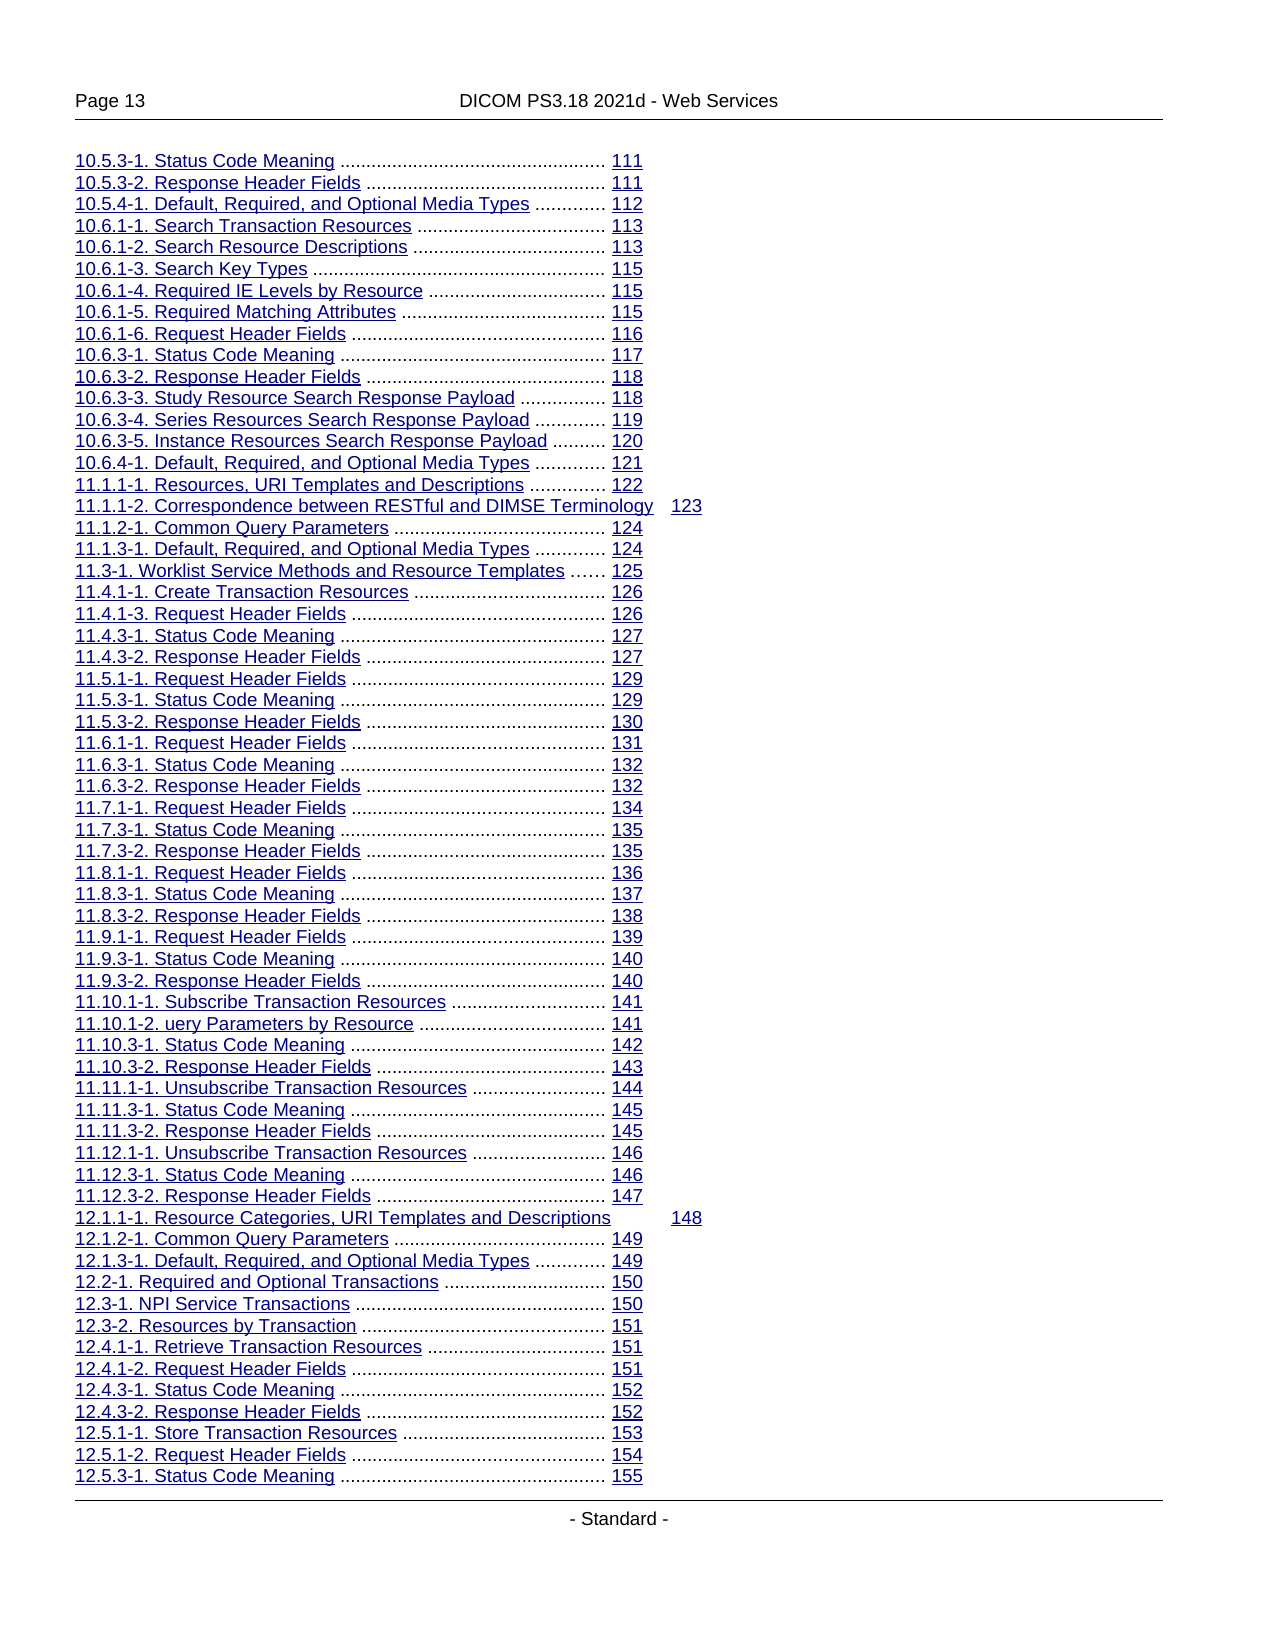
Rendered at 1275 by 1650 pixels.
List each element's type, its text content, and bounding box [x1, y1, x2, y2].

text 11.7.1-1. Request Header Fields 0 [75, 797, 1137, 818]
text 11.5.3-1. Status Code Meaning 0 [75, 689, 1137, 711]
text 11.8.3-1. Status Code Meaning 0 [75, 883, 1137, 905]
text 10.6.1-1. Search Transaction Resources 0 [75, 215, 1137, 236]
text 10.6.3-1. Status Code Meaning 0 [75, 344, 1137, 366]
text 11.11.3-2. Response Header Fields 0 [75, 1120, 1137, 1142]
text 11.10.3-2. Response Header Fields 0 [75, 1056, 1137, 1077]
text 10.6.3-3. Study Resource Search Response Payload 0 [75, 387, 1137, 409]
text 11.10.3-1. Status Code Meaning 0 [75, 1034, 1137, 1056]
text 11.1.1-2. Correspondence between RESTful and DIMSE Terminology 0 [75, 495, 1137, 517]
text 10.6.1-5. Required Matching Attributes 0 [75, 301, 1137, 322]
text 12.1.1-1. Resource Categories, URI Templates and Descriptions 0 [75, 1207, 1137, 1228]
text 10.5.3-1. Status Code Meaning 0 [75, 150, 1137, 172]
text 11.1.1-1. Resources, URI Templates and Descriptions 0 [75, 473, 1137, 495]
text 11.12.1-1. Unsubscribe Transaction Resources 0 [75, 1142, 1137, 1163]
text 11.4.1-3. Request Header Fields 0 [75, 603, 1137, 624]
text 12.4.1-2. Request Header Fields 0 [75, 1357, 1137, 1379]
text 12.5.1-2. Request Header Fields 0 [75, 1444, 1137, 1465]
text 11.6.1-1. Request Header Fields 0 [75, 732, 1137, 754]
text 10.6.1-6. Request Header Fields 0 [75, 322, 1137, 344]
text 11.9.3-1. Status Code Meaning 0 [75, 948, 1137, 969]
text 12.4.3-1. Status Code Meaning 0 [75, 1379, 1137, 1401]
text 10.6.3-5. Instance Resources Search Response Payload 0 [75, 430, 1137, 452]
text 12.5.1-1. Store Transaction Resources 0 [75, 1422, 1137, 1444]
text 11.8.1-1. Request Header Fields 0 [75, 862, 1137, 883]
text 11.6.3-1. Status Code Meaning 0 [75, 754, 1137, 775]
text 11.1.2-1. Common Query Parameters 0 [75, 517, 1137, 538]
text 12.3-2. Resources by Transaction 0 [75, 1314, 1137, 1336]
text 12.2-1. Required and Optional Transactions 0 [75, 1271, 1137, 1293]
text 11.5.3-2. Response Header Fields 0 [75, 711, 1137, 732]
text 11.10.1-2. uery Parameters by Resource 0 [75, 1012, 1137, 1034]
text 10.6.4-1. Default, Required, and Optional Media Types 0 [75, 452, 1137, 473]
text 12.1.2-1. Common Query Parameters 0 [75, 1228, 1137, 1250]
text 12.1.3-1. Default, Required, and Optional Media Types 0 [75, 1250, 1137, 1271]
text 11.12.3-1. Status Code Meaning 0 [75, 1163, 1137, 1185]
text 11.8.3-2. Response Header Fields 0 [75, 905, 1137, 926]
text 10.6.1-4. Required IE Levels by Resource 0 [75, 279, 1137, 301]
text 10.6.3-4. Series Resources Search Response Payload 0 [75, 409, 1137, 430]
text 10.6.3-2. Response Header Fields 0 [75, 366, 1137, 387]
text 12.5.3-1. Status Code Meaning 0 [75, 1465, 1137, 1487]
text 11.9.3-2. Response Header Fields 0 [75, 969, 1137, 991]
text 11.5.1-1. Request Header Fields 0 [75, 667, 1137, 689]
text 10.5.4-1. Default, Required, and Optional Media Types 0 [75, 193, 1137, 215]
text 11.9.1-1. Request Header Fields 0 [75, 926, 1137, 948]
text 12.4.3-2. Response Header Fields 0 [75, 1401, 1137, 1422]
text 10.6.1-3. Search Key Types 0 [75, 258, 1137, 279]
text 12.4.1-1. Retrieve Transaction Resources 0 [75, 1336, 1137, 1357]
text 12.3-1. NPI Service Transactions 0 [75, 1293, 1137, 1314]
text 11.4.1-1. Create Transaction Resources 0 [75, 581, 1137, 603]
text 11.11.3-1. Status Code Meaning 0 [75, 1099, 1137, 1120]
text 11.10.1-1. Subscribe Transaction Resources 0 [75, 991, 1137, 1012]
text 11.1.3-1. Default, Required, and Optional Media Types 0 [75, 538, 1137, 560]
text 11.12.3-2. Response Header Fields 0 [75, 1185, 1137, 1207]
text 10.5.3-2. Response Header Fields 0 [75, 172, 1137, 193]
text 11.7.3-1. Status Code Meaning 0 [75, 818, 1137, 840]
text 10.6.1-2. Search Resource Descriptions 0 [75, 236, 1137, 258]
text 11.4.3-1. Status Code Meaning 0 [75, 624, 1137, 646]
text 11.4.3-2. Response Header Fields 0 [75, 646, 1137, 667]
text 11.11.1-1. Unsubscribe Transaction Resources 0 [75, 1077, 1137, 1099]
text 11.7.3-2. Response Header Fields 0 [75, 840, 1137, 862]
text 11.3-1. Worklist Service Methods and Resource Templates 0 [75, 560, 1137, 581]
text 11.6.3-2. Response Header Fields 0 [75, 775, 1137, 797]
